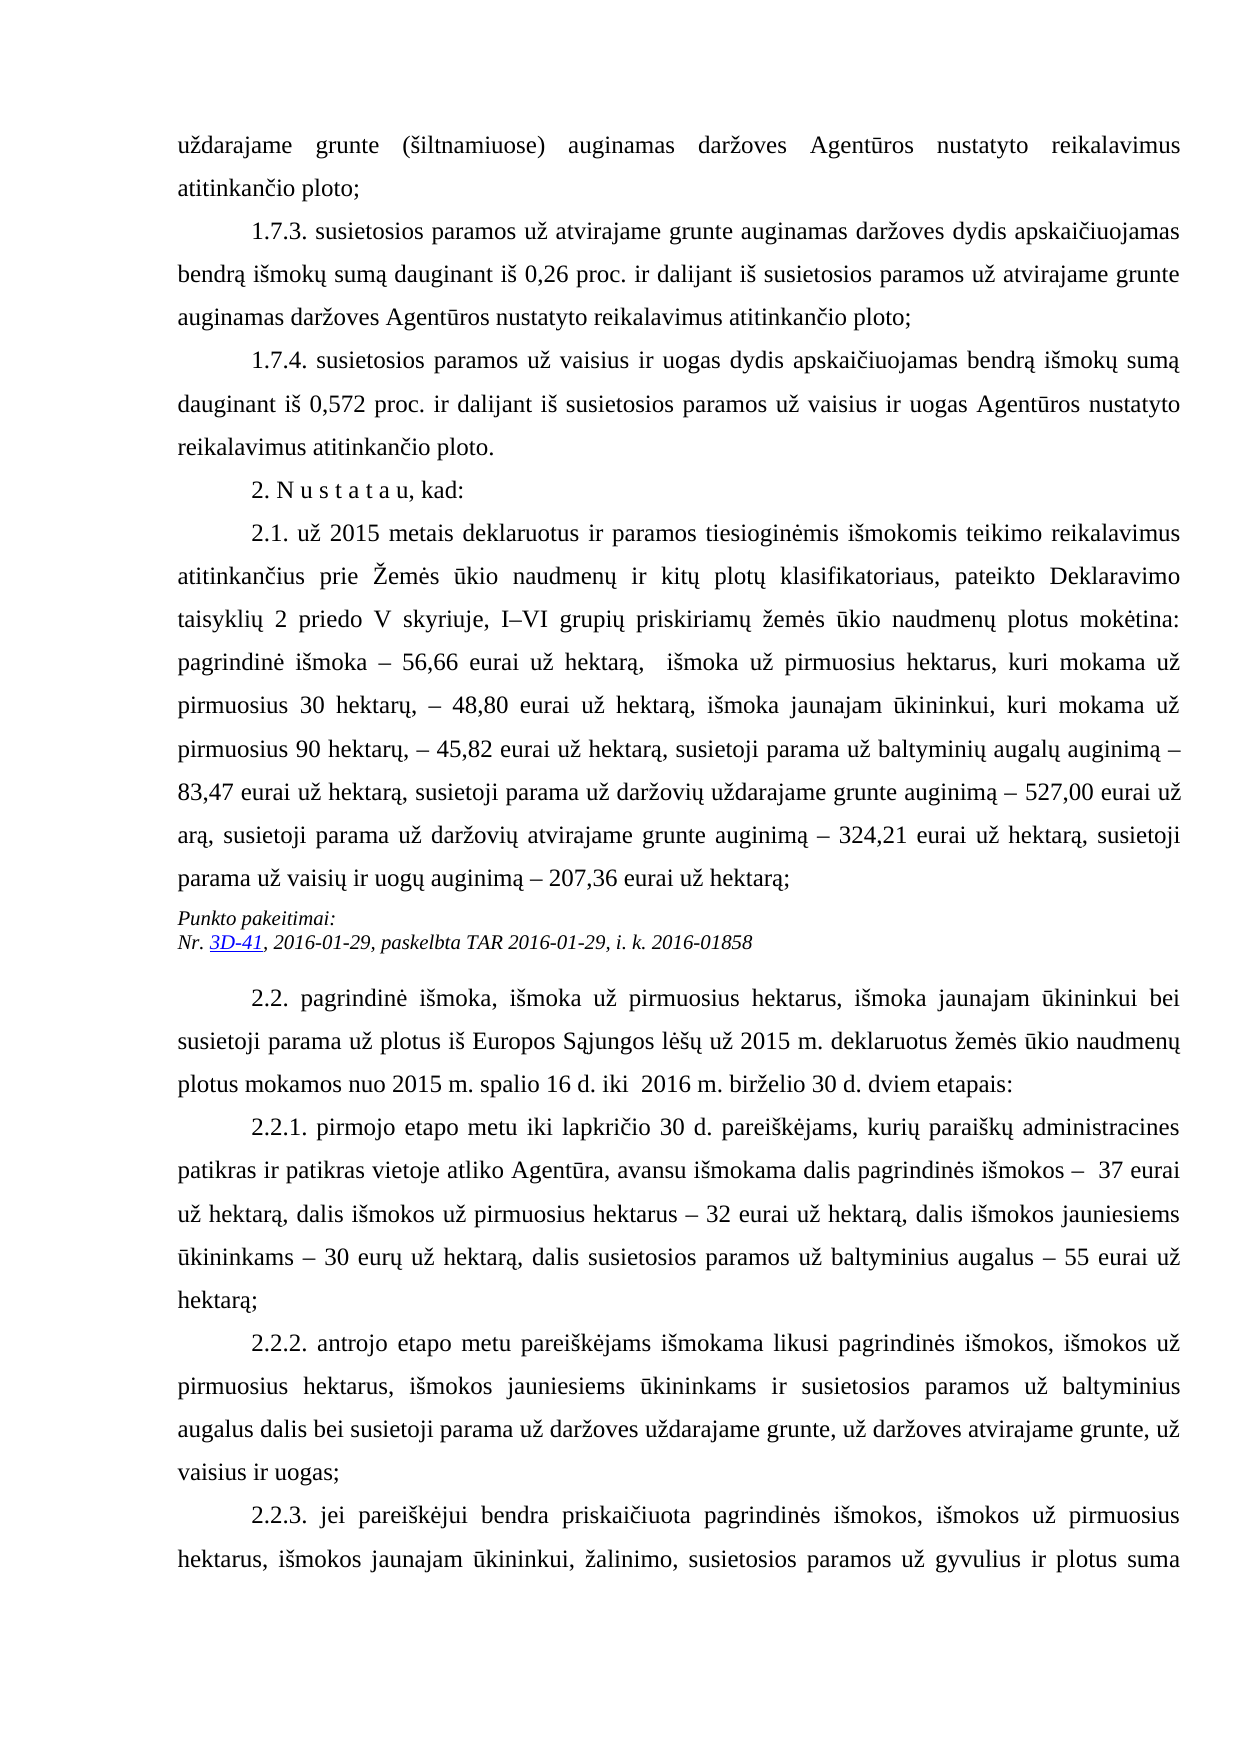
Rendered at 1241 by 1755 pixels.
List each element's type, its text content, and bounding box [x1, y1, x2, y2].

text 1.7.4. susietosios paramos už vaisius ir uogas dydis apskaičiuojamas bendrą išmokų sumą dauginant iš 0,572 proc. ir dalijant iš susietosios paramos už vaisius ir uogas Agentūros nustatyto reikalavimus atitinkančio ploto. [177, 346, 1181, 461]
text 2.1. už 2015 metais deklaruotus ir paramos tiesioginėmis išmokomis teikimo reikalavimus atitinkančius prie Žemės ūkio naudmenų ir kitų plotų klasifikatoriaus, pateikto Deklaravimo taisyklių 2 priedo V skyriuje, I–VI grupių priskiriamų žemės ūkio naudmenų plotus mokėtina: pagrindinė išmoka – 56,66 eurai už hektarą, išmoka už pirmuosius hektarus, kuri mokama už pirmuosius 30 hektarų, – 48,80 eurai už hektarą, išmoka jaunajam ūkininkui, kuri mokama už pirmuosius 90 hektarų, – 45,82 eurai už hektarą, susietoji parama už baltyminių augalų auginimą – 83,47 eurai už hektarą, susietoji parama už daržovių uždarajame grunte auginimą – 527,00 eurai už arą, susietoji parama už daržovių atvirajame grunte auginimą – 324,21 eurai už hektarą, susietoji parama už vaisių ir uogų auginimą – 207,36 eurai už hektarą; [177, 518, 1181, 892]
text 2.2.2. antrojo etapo metu pareiškėjams išmokama likusi pagrindinės išmokos, išmokos už pirmuosius hektarus, išmokos jauniesiems ūkininkams ir susietosios paramos už baltyminius augalus dalis bei susietoji parama už daržoves uždarajame grunte, už daržoves atvirajame grunte, už vaisius ir uogas; [177, 1328, 1181, 1486]
text 2. N u s t a t a u, kad: [177, 475, 1181, 504]
text 2.2.3. jei pareiškėjui bendra priskaičiuota pagrindinės išmokos, išmokos už pirmuosius hektarus, išmokos jaunajam ūkininkui, žalinimo, susietosios paramos už gyvulius ir plotus suma [177, 1501, 1181, 1572]
text 2.2. pagrindinė išmoka, išmoka už pirmuosius hektarus, išmoka jaunajam ūkininkui bei susietoji parama už plotus iš Europos Sąjungos lėšų už 2015 m. deklaruotus žemės ūkio naudmenų plotus mokamos nuo 2015 m. spalio 16 d. iki 2016 m. birželio 30 d. dviem etapais: [177, 983, 1181, 1098]
text 2.2.1. pirmojo etapo metu iki lapkričio 30 d. pareiškėjams, kurių paraiškų administracines patikras ir patikras vietoje atliko Agentūra, avansu išmokama dalis pagrindinės išmokos – 37 eurai už hektarą, dalis išmokos už pirmuosius hektarus – 32 eurai už hektarą, dalis išmokos jauniesiems ūkininkams – 30 eurų už hektarą, dalis susietosios paramos už baltyminius augalus – 55 eurai už hektarą; [177, 1112, 1181, 1314]
text 1.7.3. susietosios paramos už atvirajame grunte auginamas daržoves dydis apskaičiuojamas bendrą išmokų sumą dauginant iš 0,26 proc. ir dalijant iš susietosios paramos už atvirajame grunte auginamas daržoves Agentūros nustatyto reikalavimus atitinkančio ploto; [177, 216, 1181, 331]
text Punkto pakeitimai: [177, 906, 1181, 930]
text Nr. 3D-41, 2016-01-29, paskelbta TAR 2016-01-29, i. k. 2016-01858 [177, 930, 1181, 954]
text uždarajame grunte (šiltnamiuose) auginamas daržoves Agentūros nustatyto reikalavimus atitinkančio ploto; [177, 130, 1181, 202]
